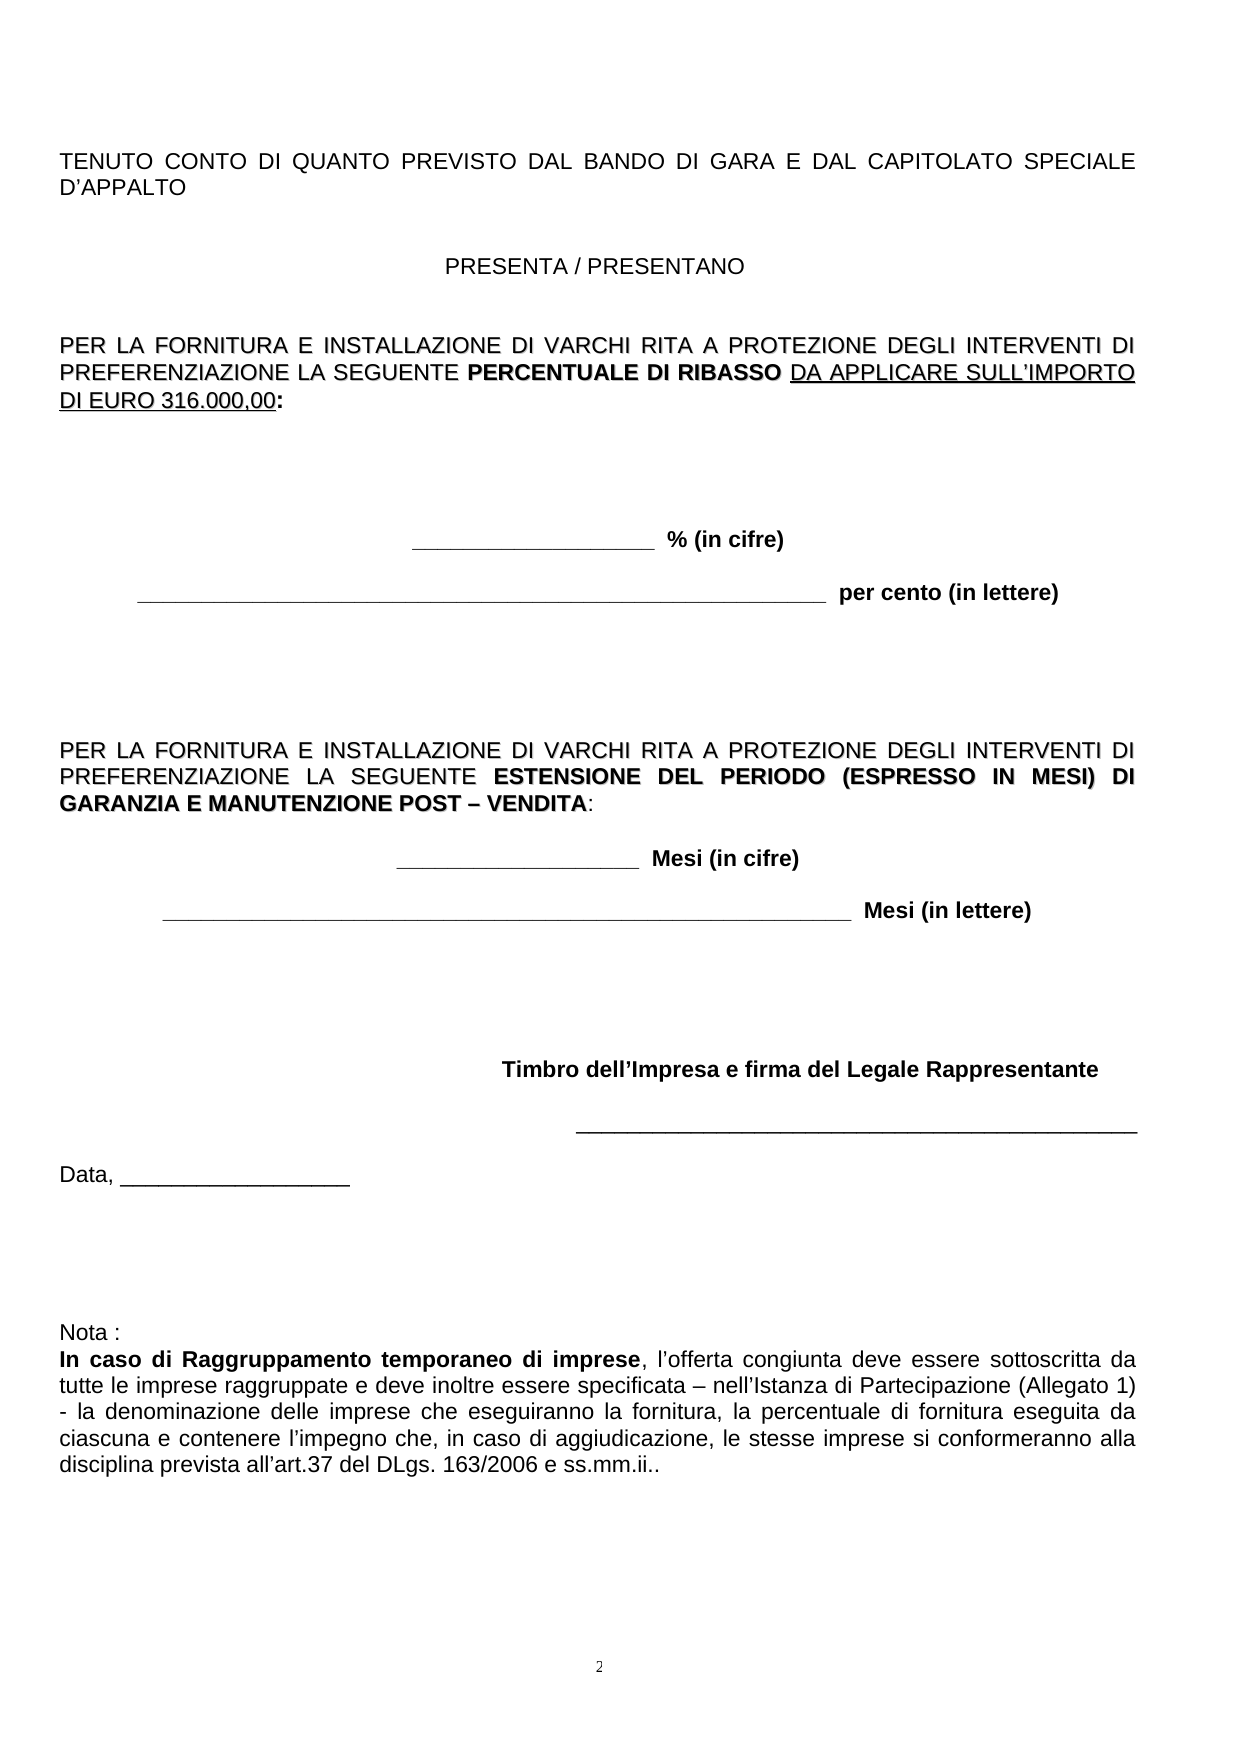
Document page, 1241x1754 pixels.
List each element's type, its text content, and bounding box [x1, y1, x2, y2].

text PER LA FORNITURA E INSTALLAZIONE DI VARCHI RITA A PROTEZIONE DEGLI INTERVENTI DI PREFERENZIAZIONE LA SEGUENTE PERCENTUALE DI RIBASSO DA APPLICARE SULL’IMPORTO DI EURO 316.000,00: [59, 332, 1135, 413]
text Data, __________________ [59, 1161, 1137, 1187]
text ____________________________________________ [59, 1108, 1137, 1135]
text Nota : [59, 1319, 1137, 1346]
subtitle Timbro dell’Impresa e firma del Legale Rappresentante [457, 1056, 1137, 1082]
text ______________________________________________________ per cento (in lettere) [59, 579, 1137, 605]
text TENUTO CONTO DI QUANTO PREVISTO DAL BANDO DI GARA E DAL CAPITOLATO SPECIALE D’APPALTO [59, 148, 1137, 200]
text PRESENTA / PRESENTANO [59, 253, 1137, 279]
text ______________________________________________________ Mesi (in lettere) [59, 897, 1135, 924]
text In caso di Raggruppamento temporaneo di imprese, l’offerta congiunta deve essere sottoscritta da tutte le imprese raggruppate e deve inoltre essere specificata – nell’Istanza di Partecipazione (Allegato 1) - la denominazione delle imprese che eseguiranno la fornitura, la percentuale di fornitura eseguita da ciascuna e contenere l’impegno che, in caso di aggiudicazione, le stesse imprese si conformeranno alla disciplina prevista all’art.37 del DLgs. 163/2006 e ss.mm.ii.. [59, 1346, 1137, 1477]
text ___________________ % (in cifre) [59, 526, 1137, 552]
text ___________________ Mesi (in cifre) [59, 845, 1137, 871]
text PER LA FORNITURA E INSTALLAZIONE DI VARCHI RITA A PROTEZIONE DEGLI INTERVENTI DI PREFERENZIAZIONE LA SEGUENTE ESTENSIONE DEL PERIODO (ESPRESSO IN MESI) DI GARANZIA E MANUTENZIONE POST – VENDITA: [59, 737, 1135, 816]
